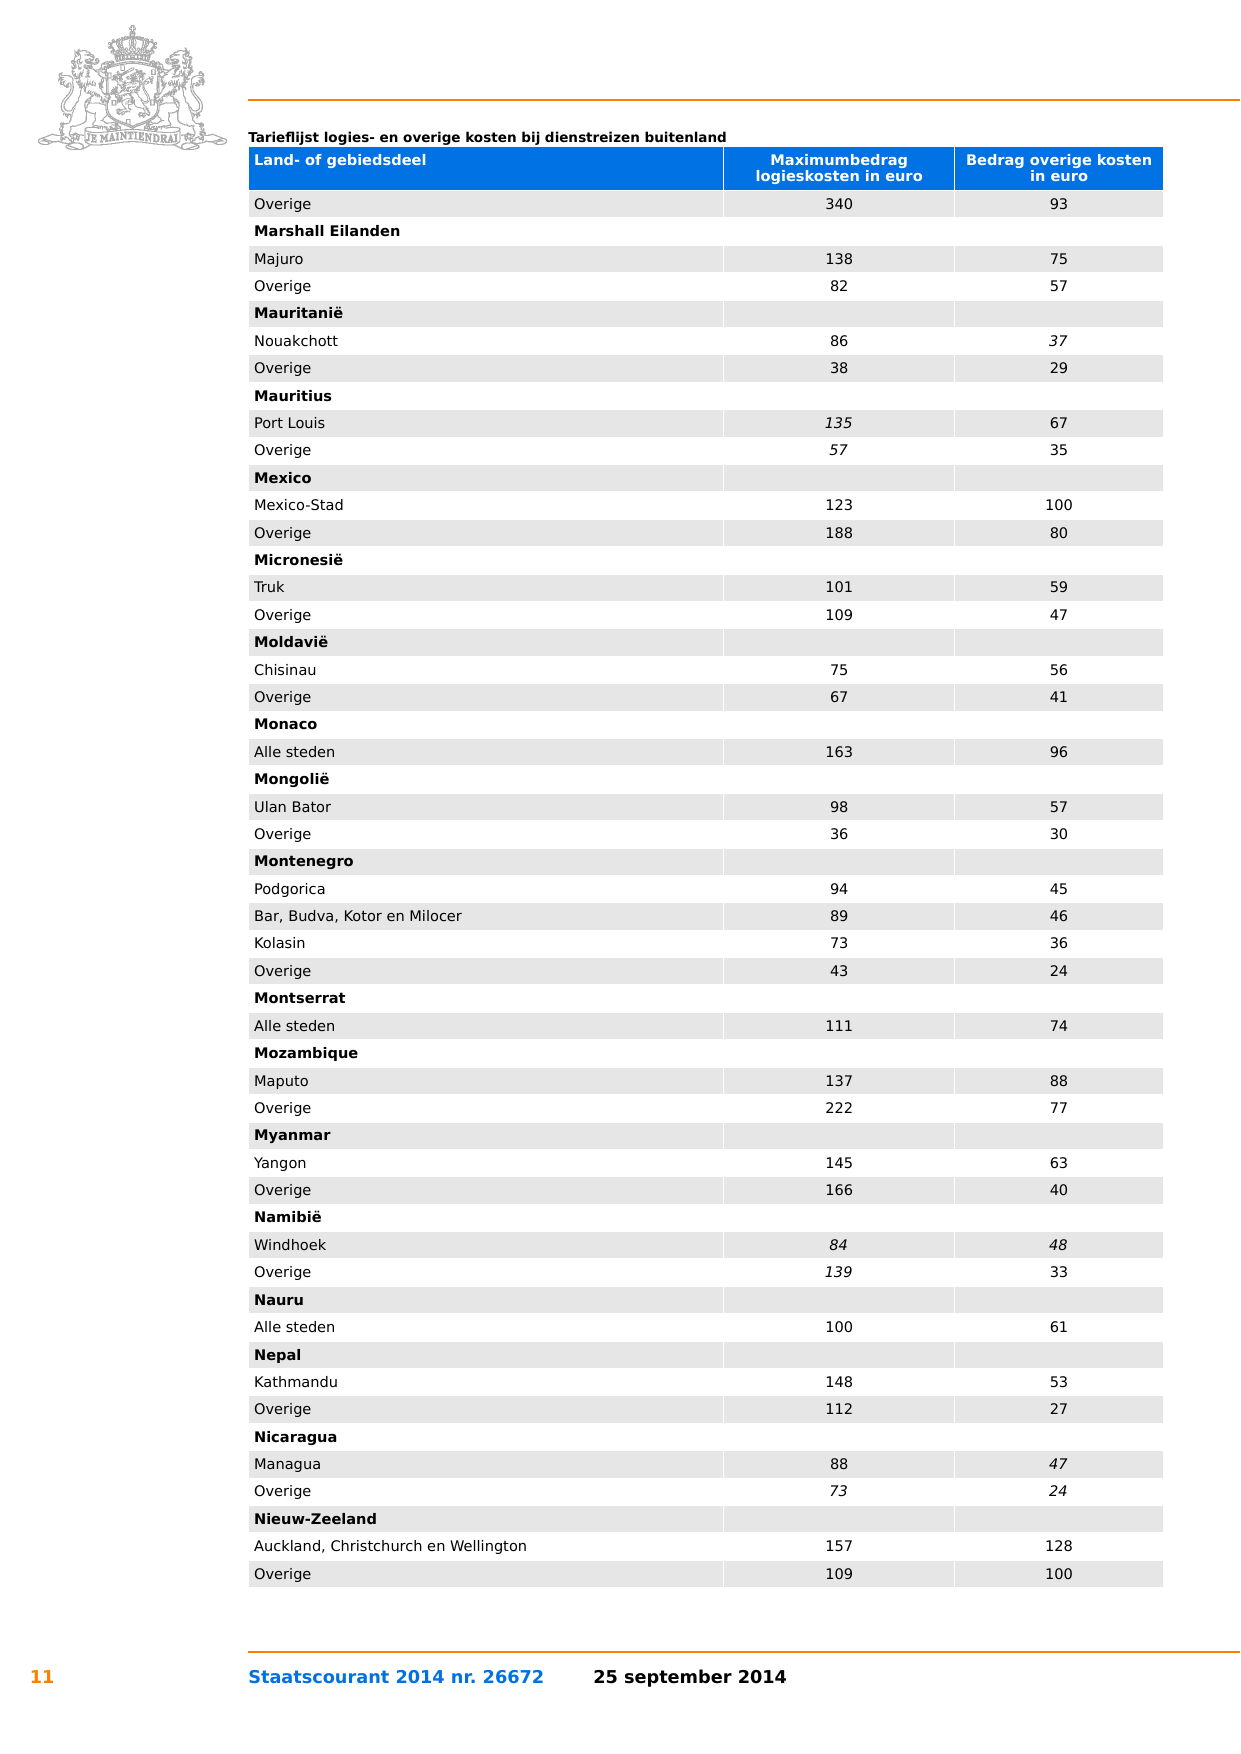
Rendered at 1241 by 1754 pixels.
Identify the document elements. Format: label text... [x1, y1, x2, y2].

table_cell 163 [724, 739, 954, 765]
table_cell [724, 1287, 954, 1313]
table_cell [955, 1287, 1163, 1313]
table_cell 57 [955, 273, 1163, 299]
table_cell 98 [724, 794, 954, 820]
table_cell Nicaragua [249, 1424, 723, 1450]
table_cell Overige [249, 1561, 723, 1587]
table_cell 67 [955, 410, 1163, 437]
table_cell 188 [724, 520, 954, 546]
table_cell [724, 1506, 954, 1532]
table_cell [955, 629, 1163, 656]
table_cell 48 [955, 1232, 1163, 1258]
table_cell [724, 1424, 954, 1450]
table_cell 67 [724, 684, 954, 711]
table_cell Land- of gebiedsdeel [249, 147, 723, 190]
table_cell [724, 1205, 954, 1231]
table_cell Montserrat [249, 986, 723, 1012]
table_cell Overige [249, 520, 723, 546]
table_cell Bar, Budva, Kotor en Milocer [249, 903, 723, 930]
table_cell 24 [955, 958, 1163, 984]
table_cell 84 [724, 1232, 954, 1258]
table_cell 61 [955, 1314, 1163, 1341]
table_cell [724, 1040, 954, 1067]
table_cell Yangon [249, 1150, 723, 1176]
table_cell Port Louis [249, 410, 723, 437]
table_cell Kathmandu [249, 1369, 723, 1395]
table_cell 111 [724, 1013, 954, 1039]
table_cell Windhoek [249, 1232, 723, 1258]
table_cell [724, 712, 954, 738]
table_cell 74 [955, 1013, 1163, 1039]
table_cell 57 [955, 794, 1163, 820]
table_cell Maputo [249, 1068, 723, 1094]
table_cell Marshall Eilanden [249, 219, 723, 245]
table_cell Nouakchott [249, 328, 723, 354]
table_cell Nauru [249, 1287, 723, 1313]
table_cell Bedrag overige kosten in euro [955, 147, 1163, 190]
table_cell Nieuw-Zeeland [249, 1506, 723, 1532]
table_cell 101 [724, 575, 954, 601]
table_header Tarieflijst logies- en overige kosten bij dienstreizen buitenland [248, 130, 1163, 146]
table_cell Alle steden [249, 1314, 723, 1341]
table_cell Moldavië [249, 629, 723, 656]
table_cell 123 [724, 493, 954, 519]
table_cell [955, 465, 1163, 491]
table_cell 45 [955, 876, 1163, 902]
table_cell 145 [724, 1150, 954, 1176]
table_cell Overige [249, 1260, 723, 1286]
table_cell Mozambique [249, 1040, 723, 1067]
table_cell Mauritius [249, 383, 723, 409]
table_cell 109 [724, 602, 954, 628]
table_cell Truk [249, 575, 723, 601]
table_cell 89 [724, 903, 954, 930]
table_cell Overige [249, 1396, 723, 1423]
table_cell [724, 383, 954, 409]
table_cell [955, 547, 1163, 573]
table_cell 100 [955, 1561, 1163, 1587]
table_cell Alle steden [249, 739, 723, 765]
table_cell 29 [955, 355, 1163, 382]
table_cell 100 [955, 493, 1163, 519]
table_cell 94 [724, 876, 954, 902]
table_cell Mauritanië [249, 301, 723, 327]
table_cell [724, 986, 954, 1012]
table_cell 148 [724, 1369, 954, 1395]
table_cell [724, 219, 954, 245]
table_cell [955, 849, 1163, 875]
table_cell 40 [955, 1177, 1163, 1204]
table_cell 59 [955, 575, 1163, 601]
table_cell 35 [955, 438, 1163, 464]
table_cell [724, 849, 954, 875]
table_cell 43 [724, 958, 954, 984]
table_cell Namibië [249, 1205, 723, 1231]
table_cell Mongolië [249, 766, 723, 793]
table_cell [955, 1040, 1163, 1067]
table_cell 46 [955, 903, 1163, 930]
table_cell 47 [955, 1451, 1163, 1478]
table_cell 128 [955, 1534, 1163, 1560]
table_cell 30 [955, 821, 1163, 847]
table_cell 24 [955, 1479, 1163, 1505]
table_cell 112 [724, 1396, 954, 1423]
table_cell [724, 547, 954, 573]
table_cell Overige [249, 958, 723, 984]
table_cell 80 [955, 520, 1163, 546]
table_cell [724, 301, 954, 327]
table_cell Chisinau [249, 657, 723, 683]
table_cell Mexico [249, 465, 723, 491]
table_cell 75 [724, 657, 954, 683]
table_cell 41 [955, 684, 1163, 711]
table_cell 88 [724, 1451, 954, 1478]
table_cell [724, 1342, 954, 1368]
table_cell Ulan Bator [249, 794, 723, 820]
table_cell Montenegro [249, 849, 723, 875]
table_cell [724, 465, 954, 491]
table_cell Overige [249, 684, 723, 711]
table_cell [955, 1123, 1163, 1149]
table_cell Overige [249, 1095, 723, 1121]
table_cell Alle steden [249, 1013, 723, 1039]
table_cell 139 [724, 1260, 954, 1286]
table_cell 88 [955, 1068, 1163, 1094]
table_cell 138 [724, 246, 954, 272]
table_cell Podgorica [249, 876, 723, 902]
table_cell 75 [955, 246, 1163, 272]
table_cell 96 [955, 739, 1163, 765]
table_cell 57 [724, 438, 954, 464]
table_cell 340 [724, 191, 954, 217]
table_cell 37 [955, 328, 1163, 354]
table_cell 77 [955, 1095, 1163, 1121]
table_cell [955, 766, 1163, 793]
table_cell [724, 1123, 954, 1149]
table_cell [955, 301, 1163, 327]
table_cell 63 [955, 1150, 1163, 1176]
table_cell 38 [724, 355, 954, 382]
table_cell Micronesië [249, 547, 723, 573]
table_cell 222 [724, 1095, 954, 1121]
table_cell 166 [724, 1177, 954, 1204]
table_cell [955, 219, 1163, 245]
table_cell 137 [724, 1068, 954, 1094]
table_cell 135 [724, 410, 954, 437]
table_cell Overige [249, 1479, 723, 1505]
table_cell 86 [724, 328, 954, 354]
table_cell Auckland, Christchurch en Wellington [249, 1534, 723, 1560]
table_cell Majuro [249, 246, 723, 272]
table_cell [955, 712, 1163, 738]
table_cell 36 [724, 821, 954, 847]
table_cell 53 [955, 1369, 1163, 1395]
table_cell 93 [955, 191, 1163, 217]
table_cell Monaco [249, 712, 723, 738]
table_cell Myanmar [249, 1123, 723, 1149]
table_cell Nepal [249, 1342, 723, 1368]
table_cell 56 [955, 657, 1163, 683]
table_cell [955, 1205, 1163, 1231]
table_cell [724, 766, 954, 793]
table_cell Mexico-Stad [249, 493, 723, 519]
table_cell Kolasin [249, 931, 723, 957]
table_cell [955, 1342, 1163, 1368]
table_cell 36 [955, 931, 1163, 957]
table_cell Overige [249, 821, 723, 847]
picture [38, 25, 227, 150]
table_cell [955, 1424, 1163, 1450]
table_cell [955, 1506, 1163, 1532]
table_cell Overige [249, 273, 723, 299]
table_cell Overige [249, 355, 723, 382]
table_cell Managua [249, 1451, 723, 1478]
table_cell Overige [249, 602, 723, 628]
table_cell Overige [249, 1177, 723, 1204]
table_cell 27 [955, 1396, 1163, 1423]
table_cell [955, 383, 1163, 409]
table_cell 73 [724, 1479, 954, 1505]
table_cell 157 [724, 1534, 954, 1560]
table_cell 73 [724, 931, 954, 957]
table_cell Overige [249, 191, 723, 217]
table_cell [955, 986, 1163, 1012]
table_cell 82 [724, 273, 954, 299]
table_cell 109 [724, 1561, 954, 1587]
table_cell 100 [724, 1314, 954, 1341]
table_cell Maximumbedrag logieskosten in euro [724, 147, 954, 190]
table_cell Overige [249, 438, 723, 464]
table_cell 47 [955, 602, 1163, 628]
table_cell [724, 629, 954, 656]
table_cell 33 [955, 1260, 1163, 1286]
